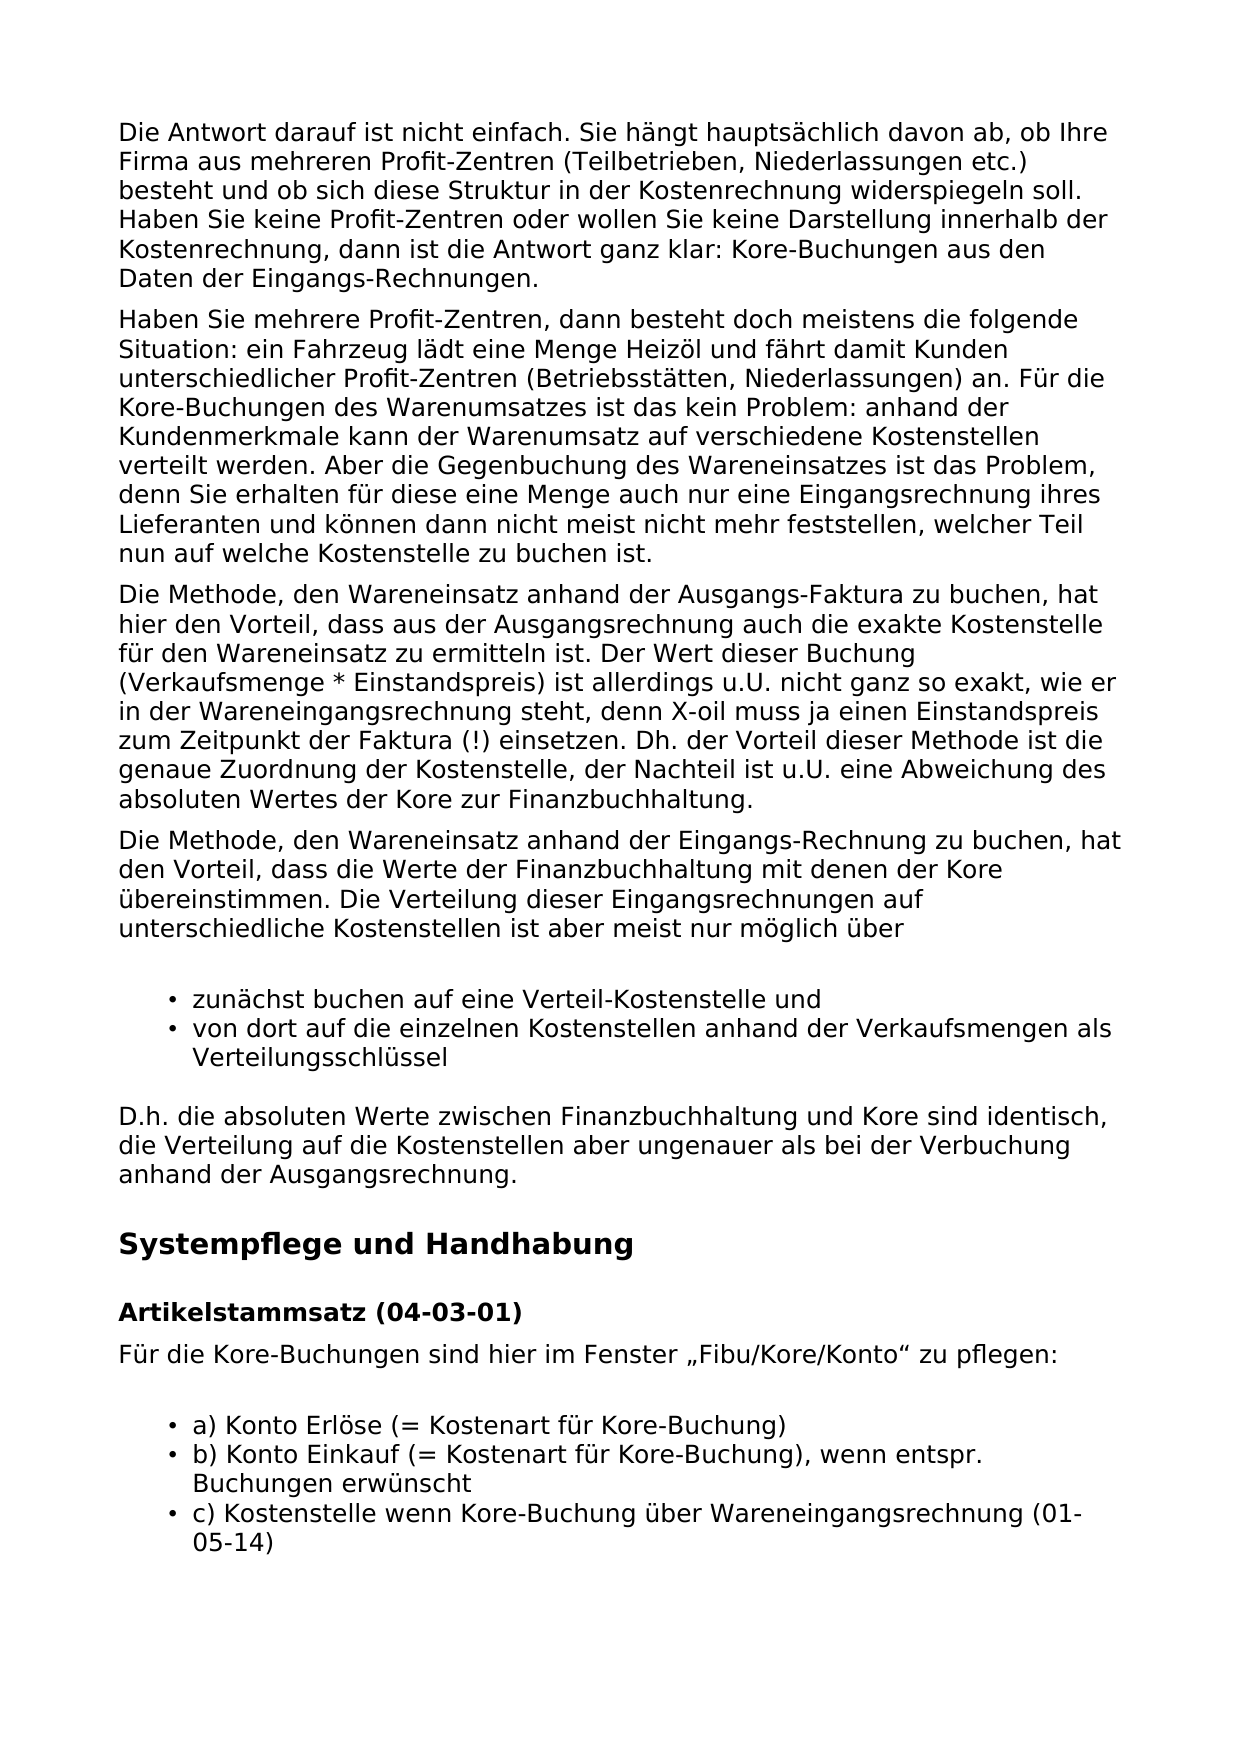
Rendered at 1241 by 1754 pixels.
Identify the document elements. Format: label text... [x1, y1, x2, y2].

subtitle Artikelstammsatz (04-03-01) [118, 1298, 1122, 1328]
subtitle Systempflege und Handhabung [118, 1227, 1122, 1261]
text D.h. die absoluten Werte zwischen Finanzbuchhaltung und Kore sind identisch, die Verteilung auf die Kostenstellen aber ungenauer als bei der Verbuchung anhand der Ausgangsrechnung. [118, 1102, 1122, 1189]
list von dort auf die einzelnen Kostenstellen anhand der Verkaufsmengen als Verteilungsschlüssel [177, 1014, 1122, 1073]
text Die Antwort darauf ist nicht einfach. Sie hängt hauptsächlich davon ab, ob Ihre Firma aus mehreren Profit-Zentren (Teilbetrieben, Niederlassungen etc.) besteht und ob sich diese Struktur in der Kostenrechnung widerspiegeln soll. Haben Sie keine Profit-Zentren oder wollen Sie keine Darstellung innerhalb der Kostenrechnung, dann ist die Antwort ganz klar: Kore-Buchungen aus den Daten der Eingangs-Rechnungen. [118, 118, 1122, 293]
text Für die Kore-Buchungen sind hier im Fenster „Fibu/Kore/Konto“ zu pflegen: [118, 1340, 1122, 1369]
text Die Methode, den Wareneinsatz anhand der Eingangs-Rechnung zu buchen, hat den Vorteil, dass die Werte der Finanzbuchhaltung mit denen der Kore übereinstimmen. Die Verteilung dieser Eingangsrechnungen auf unterschiedliche Kostenstellen ist aber meist nur möglich über [118, 826, 1122, 943]
list zunächst buchen auf eine Verteil-Kostenstelle und [177, 985, 1122, 1014]
list c) Kostenstelle wenn Kore-Buchung über Wareneingangsrechnung (01-05-14) [177, 1499, 1122, 1557]
text Die Methode, den Wareneinsatz anhand der Ausgangs-Faktura zu buchen, hat hier den Vorteil, dass aus der Ausgangsrechnung auch die exakte Kostenstelle für den Wareneinsatz zu ermitteln ist. Der Wert dieser Buchung (Verkaufsmenge * Einstandspreis) ist allerdings u.U. nicht ganz so exakt, wie er in der Wareneingangsrechnung steht, denn X-oil muss ja einen Einstandspreis zum Zeitpunkt der Faktura (!) einsetzen. Dh. der Vorteil dieser Methode ist die genaue Zuordnung der Kostenstelle, der Nachteil ist u.U. eine Abweichung des absoluten Wertes der Kore zur Finanzbuchhaltung. [118, 581, 1122, 814]
list b) Konto Einkauf (= Kostenart für Kore-Buchung), wenn entspr. Buchungen erwünscht [177, 1441, 1122, 1499]
list a) Konto Erlöse (= Kostenart für Kore-Buchung) [177, 1411, 1122, 1441]
text Haben Sie mehrere Profit-Zentren, dann besteht doch meistens die folgende Situation: ein Fahrzeug lädt eine Menge Heizöl und fährt damit Kunden unterschiedlicher Profit-Zentren (Betriebsstätten, Niederlassungen) an. Für die Kore-Buchungen des Warenumsatzes ist das kein Problem: anhand der Kundenmerkmale kann der Warenumsatz auf verschiedene Kostenstellen verteilt werden. Aber die Gegenbuchung des Wareneinsatzes ist das Problem, denn Sie erhalten für diese eine Menge auch nur eine Eingangsrechnung ihres Lieferanten und können dann nicht meist nicht mehr feststellen, welcher Teil nun auf welche Kostenstelle zu buchen ist. [118, 306, 1122, 568]
